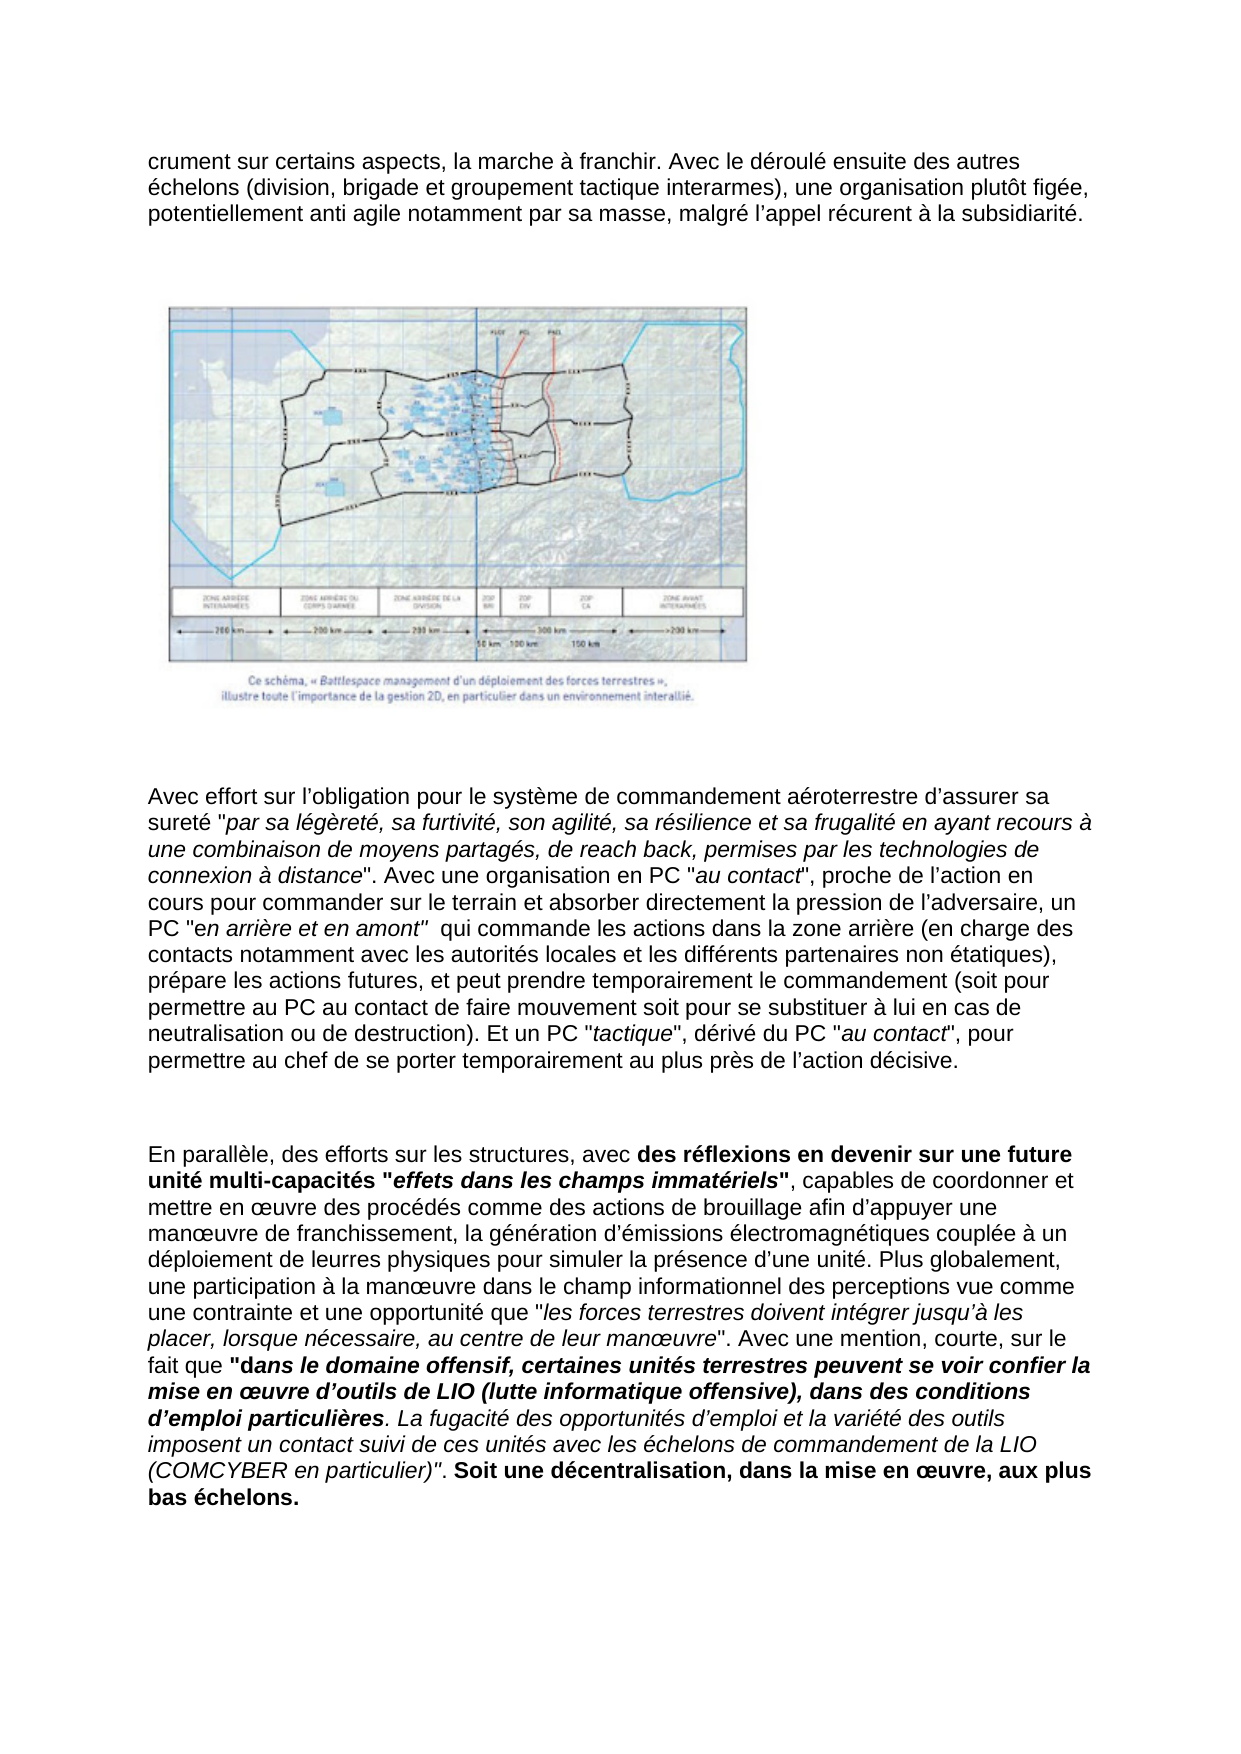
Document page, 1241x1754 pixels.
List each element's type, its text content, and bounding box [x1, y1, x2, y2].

text Avec effort sur l’obligation pour le système de commandement aéroterrestre d’assurer sa sureté "par sa légèreté, sa furtivité, son agilité, sa résilience et sa frugalité en ayant recours à une combinaison de moyens partagés, de reach back, permises par les technologies de connexion à distance". Avec une organisation en PC "au contact", proche de l’action en cours pour commander sur le terrain et absorber directement la pression de l’adversaire, un PC "en arrière et en amont" qui commande les actions dans la zone arrière (en charge des contacts notamment avec les autorités locales et les différents partenaires non étatiques), prépare les actions futures, et peut prendre temporairement le commandement (soit pour permettre au PC au contact de faire mouvement soit pour se substituer à lui en cas de neutralisation ou de destruction). Et un PC "tactique", dérivé du PC "au contact", pour permettre au chef de se porter temporairement au plus près de l’action décisive. [148, 783, 1093, 1073]
picture [147, 294, 774, 715]
text crument sur certains aspects, la marche à franchir. Avec le déroulé ensuite des autres échelons (division, brigade et groupement tactique interarmes), une organisation plutôt figée, potentiellement anti agile notamment par sa masse, malgré l’appel récurent à la subsidiarité. [148, 148, 1093, 227]
text En parallèle, des efforts sur les structures, avec des réflexions en devenir sur une future unité multi-capacités "effets dans les champs immatériels", capables de coordonner et mettre en œuvre des procédés comme des actions de brouillage afin d’appuyer une manœuvre de franchissement, la génération d’émissions électromagnétiques couplée à un déploiement de leurres physiques pour simuler la présence d’une unité. Plus globalement, une participation à la manœuvre dans le champ informationnel des perceptions vue comme une contrainte et une opportunité que "les forces terrestres doivent intégrer jusqu’à les placer, lorsque nécessaire, au centre de leur manœuvre". Avec une mention, courte, sur le fait que "dans le domaine offensif, certaines unités terrestres peuvent se voir confier la mise en œuvre d’outils de LIO (lutte informatique offensive), dans des conditions d’emploi particulières. La fugacité des opportunités d’emploi et la variété des outils imposent un contact suivi de ces unités avec les échelons de commandement de la LIO (COMCYBER en particulier)". Soit une décentralisation, dans la mise en œuvre, aux plus bas échelons. [148, 1141, 1093, 1510]
